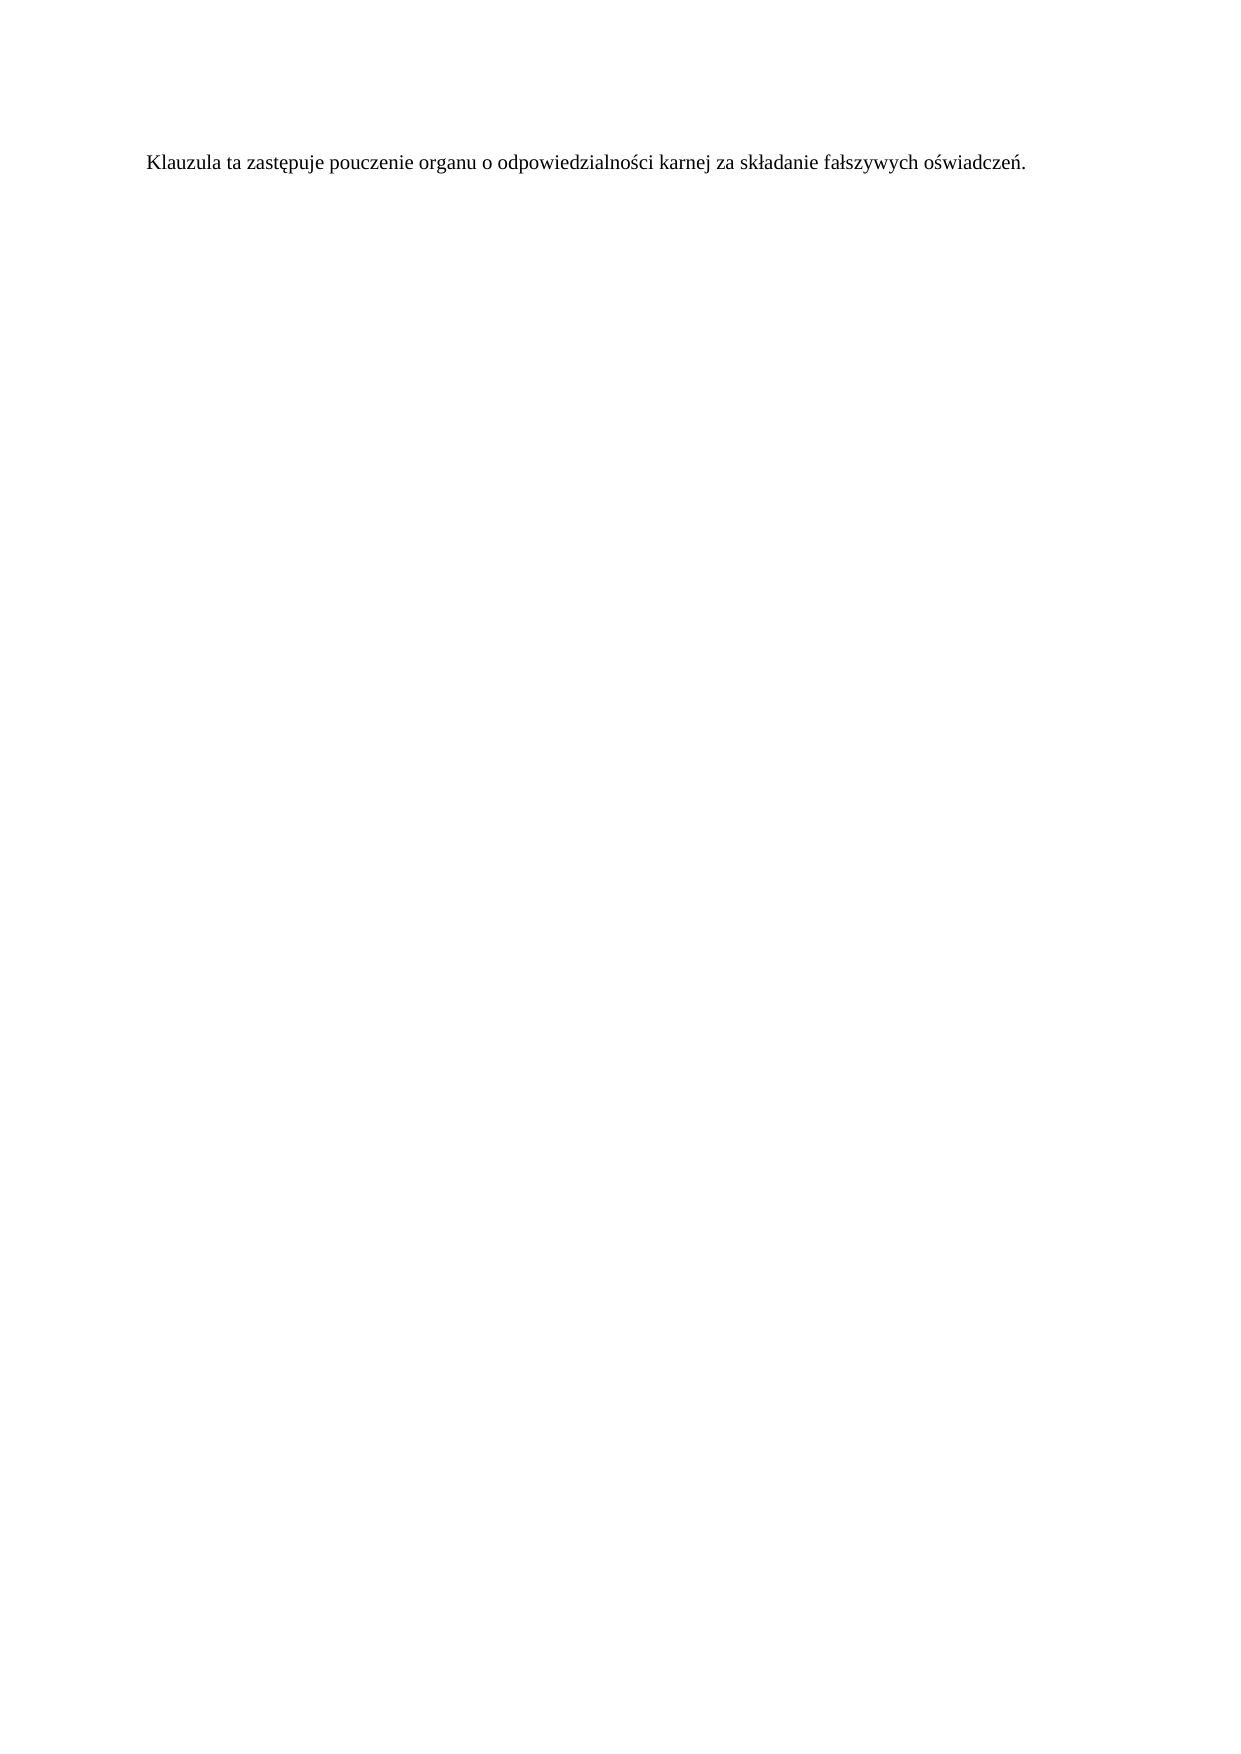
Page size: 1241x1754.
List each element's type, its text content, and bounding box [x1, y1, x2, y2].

text Klauzula ta zastępuje pouczenie organu o odpowiedzialności karnej za składanie fałszywych oświadczeń. [146, 150, 1093, 174]
